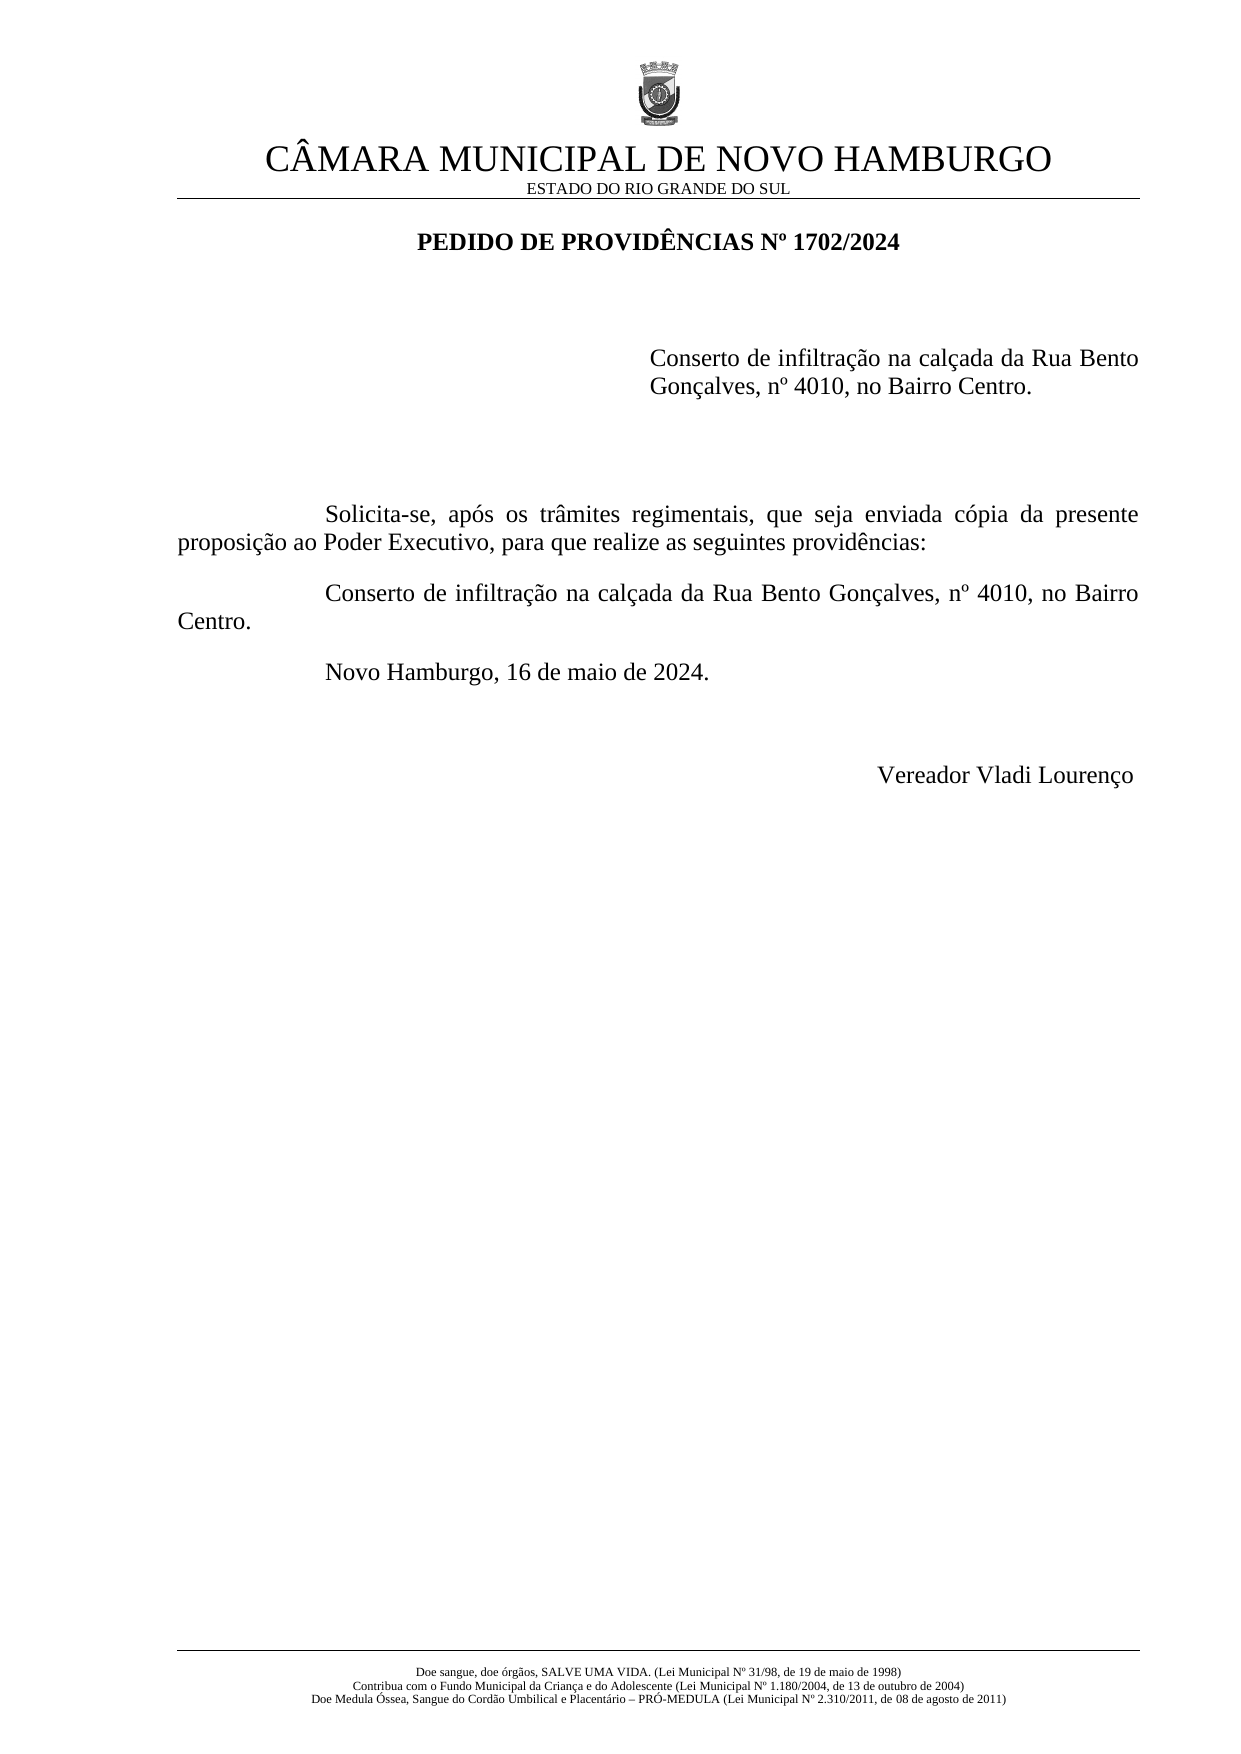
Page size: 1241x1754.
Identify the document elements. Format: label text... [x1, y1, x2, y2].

text Novo Hamburgo, 16 de maio de 2024. [177, 658, 1140, 686]
text PEDIDO DE PROVIDÊNCIAS Nº 1702/2024 [177, 228, 1140, 256]
text Conserto de infiltração na calçada da Rua Bento Gonçalves, nº 4010, no Bairro Centro. [649, 344, 1140, 400]
text Solicita-se, após os trâmites regimentais, que seja enviada cópia da presente proposição ao Poder Executivo, para que realize as seguintes providências: [177, 500, 1140, 556]
text Vereador Vladi Lourenço [177, 761, 1140, 788]
text Conserto de infiltração na calçada da Rua Bento Gonçalves, nº 4010, no Bairro Centro. [177, 579, 1140, 635]
